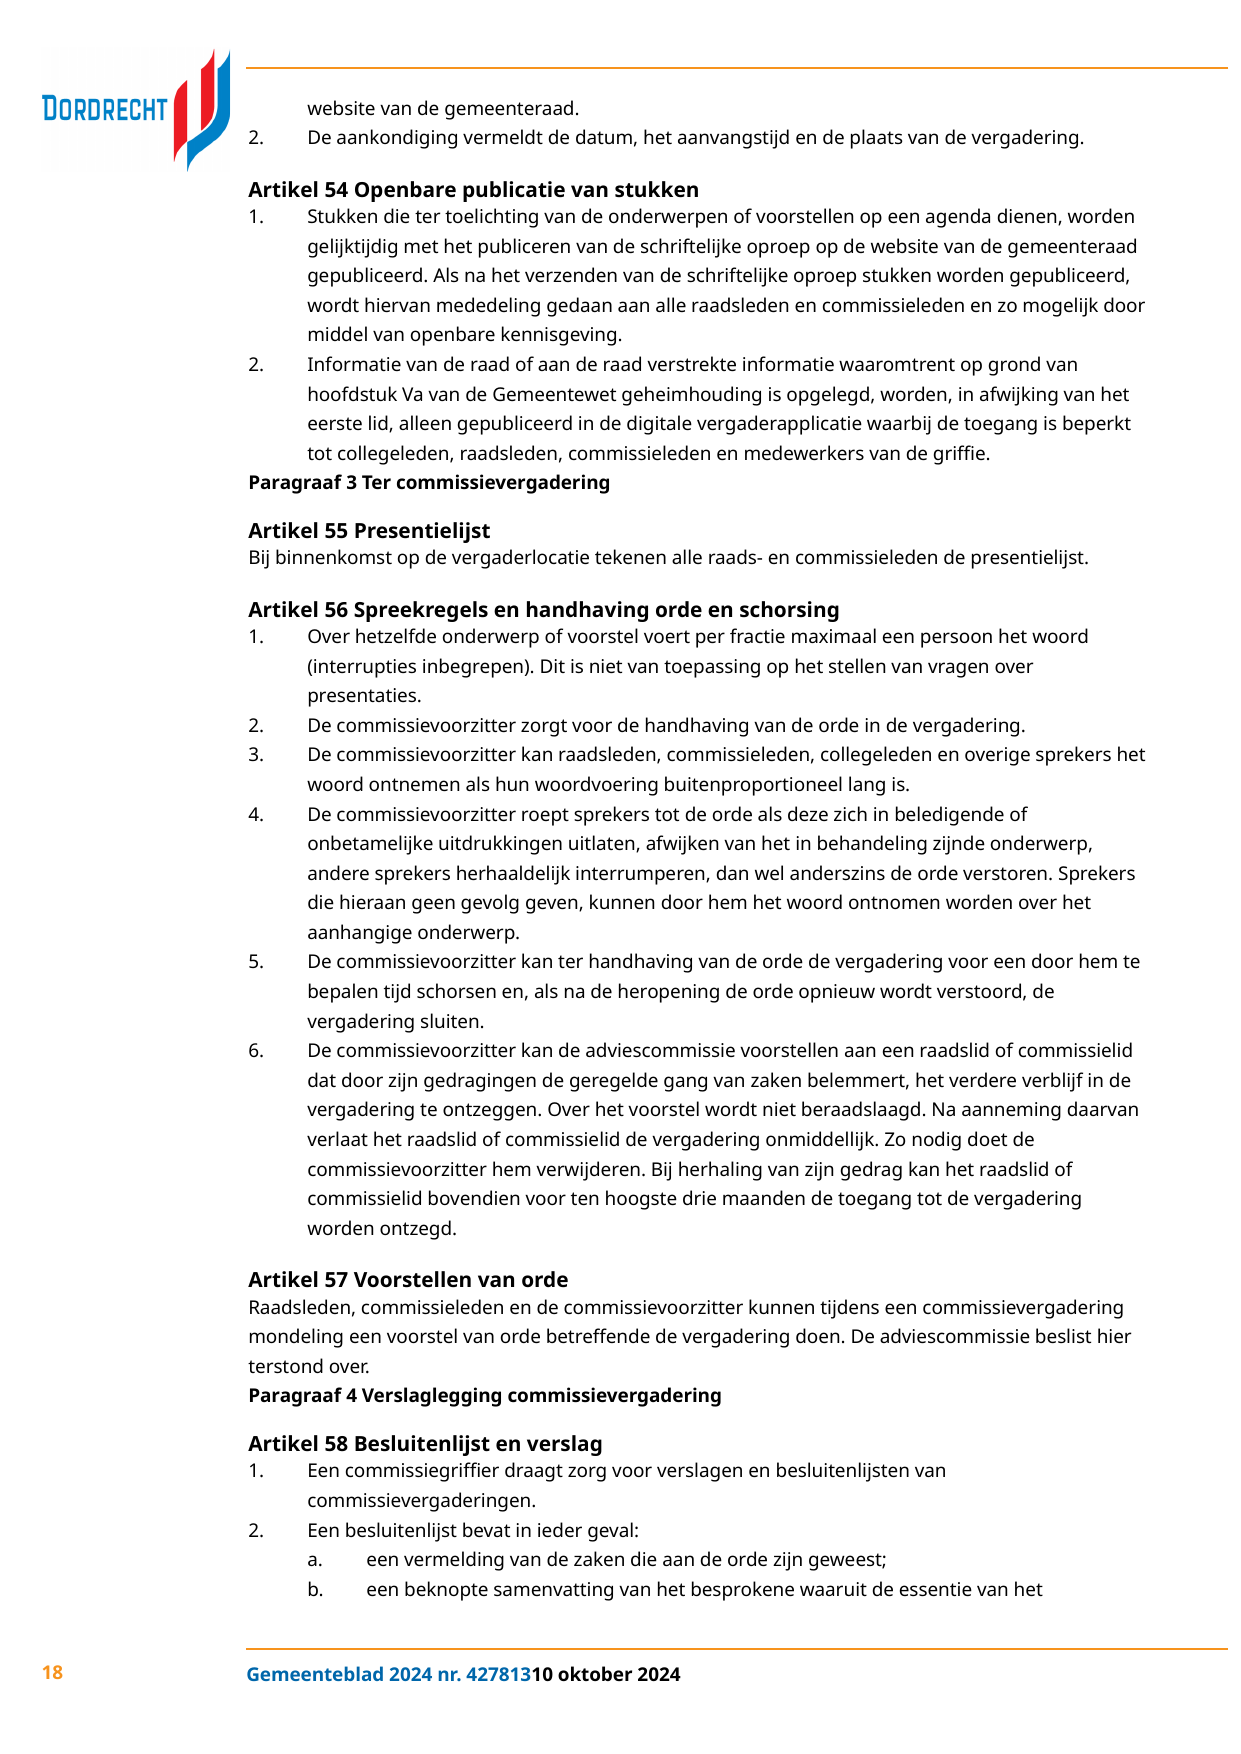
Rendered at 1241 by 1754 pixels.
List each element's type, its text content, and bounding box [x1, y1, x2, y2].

text Paragraaf 4 Verslaglegging commissievergadering [248, 1383, 1152, 1408]
list De commissievoorzitter kan raadsleden, commissieleden, collegeleden en overige sprekers het woord ontnemen als hun woordvoering buitenproportioneel lang is. [248, 742, 1152, 797]
list De commissievoorzitter roept sprekers tot de orde als deze zich in beledigende of onbetamelijke uitdrukkingen uitlaten, afwijken van het in behandeling zijnde onderwerp, andere sprekers herhaaldelijk interrumperen, dan wel anderszins de orde verstoren. Sprekers die hieraan geen gevolg geven, kunnen door hem het woord ontnomen worden over het aanhangige onderwerp. [248, 801, 1152, 945]
list Informatie van de raad of aan de raad verstrekte informatie waaromtrent op grond van hoofdstuk Va van de Gemeentewet geheimhouding is opgelegd, worden, in afwijking van het eerste lid, alleen gepubliceerd in de digitale vergaderapplicatie waarbij de toegang is beperkt tot collegeleden, raadsleden, commissieleden en medewerkers van de griffie. [248, 351, 1152, 466]
list Over hetzelfde onderwerp of voorstel voert per fractie maximaal een persoon het woord (interrupties inbegrepen). Dit is niet van toepassing op het stellen van vragen over presentaties. [248, 623, 1152, 708]
list een beknopte samenvatting van het besprokene waaruit de essentie van het [307, 1576, 1152, 1602]
text Bij binnenkomst op de vergaderlocatie tekenen alle raads- en commissieleden de presentielijst. [248, 544, 1152, 570]
text Raadsleden, commissieleden en de commissievoorzitter kunnen tijdens een commissievergadering mondeling een voorstel van orde betreffende de vergadering doen. De adviescommissie beslist hier terstond over. [248, 1294, 1152, 1379]
text Artikel 56 Spreekregels en handhaving orde en schorsing [248, 595, 1152, 623]
list De commissievoorzitter kan de adviescommissie voorstellen aan een raadslid of commissielid dat door zijn gedragingen de geregelde gang van zaken belemmert, het verdere verblijf in de vergadering te ontzeggen. Over het voorstel wordt niet beraadslaagd. Na aanneming daarvan verlaat het raadslid of commissielid de vergadering onmiddellijk. Zo nodig doet de commissievoorzitter hem verwijderen. Bij herhaling van zijn gedrag kan het raadslid of commissielid bovendien voor ten hoogste drie maanden de toegang tot de vergadering worden ontzegd. [248, 1037, 1152, 1241]
list De commissievoorzitter kan ter handhaving van de orde de vergadering voor een door hem te bepalen tijd schorsen en, als na de heropening de orde opnieuw wordt verstoord, de vergadering sluiten. [248, 949, 1152, 1034]
text Paragraaf 3 Ter commissievergadering [248, 469, 1152, 495]
list De commissievoorzitter zorgt voor de handhaving van de orde in de vergadering. [248, 712, 1152, 738]
list Stukken die ter toelichting van de onderwerpen of voorstellen op een agenda dienen, worden gelijktijdig met het publiceren van de schriftelijke oproep op de website van de gemeenteraad gepubliceerd. Als na het verzenden van de schriftelijke oproep stukken worden gepubliceerd, wordt hiervan mededeling gedaan aan alle raadsleden en commissieleden en zo mogelijk door middel van openbare kennisgeving. [248, 203, 1152, 347]
picture [41, 47, 231, 172]
list Een commissiegriffier draagt zorg voor verslagen en besluitenlijsten van commissievergaderingen. [248, 1458, 1152, 1513]
text Artikel 57 Voorstellen van orde [248, 1265, 1152, 1294]
text Artikel 55 Presentielijst [248, 516, 1152, 544]
list een vermelding van de zaken die aan de orde zijn geweest; [307, 1546, 1152, 1572]
list De aankondiging vermeldt de datum, het aanvangstijd en de plaats van de vergadering. [248, 124, 1152, 150]
list website van de gemeenteraad. [248, 95, 1152, 121]
text Artikel 54 Openbare publicatie van stukken [248, 175, 1152, 203]
list Een besluitenlijst bevat in ieder geval: [248, 1517, 1152, 1542]
text Artikel 58 Besluitenlijst en verslag [248, 1429, 1152, 1458]
